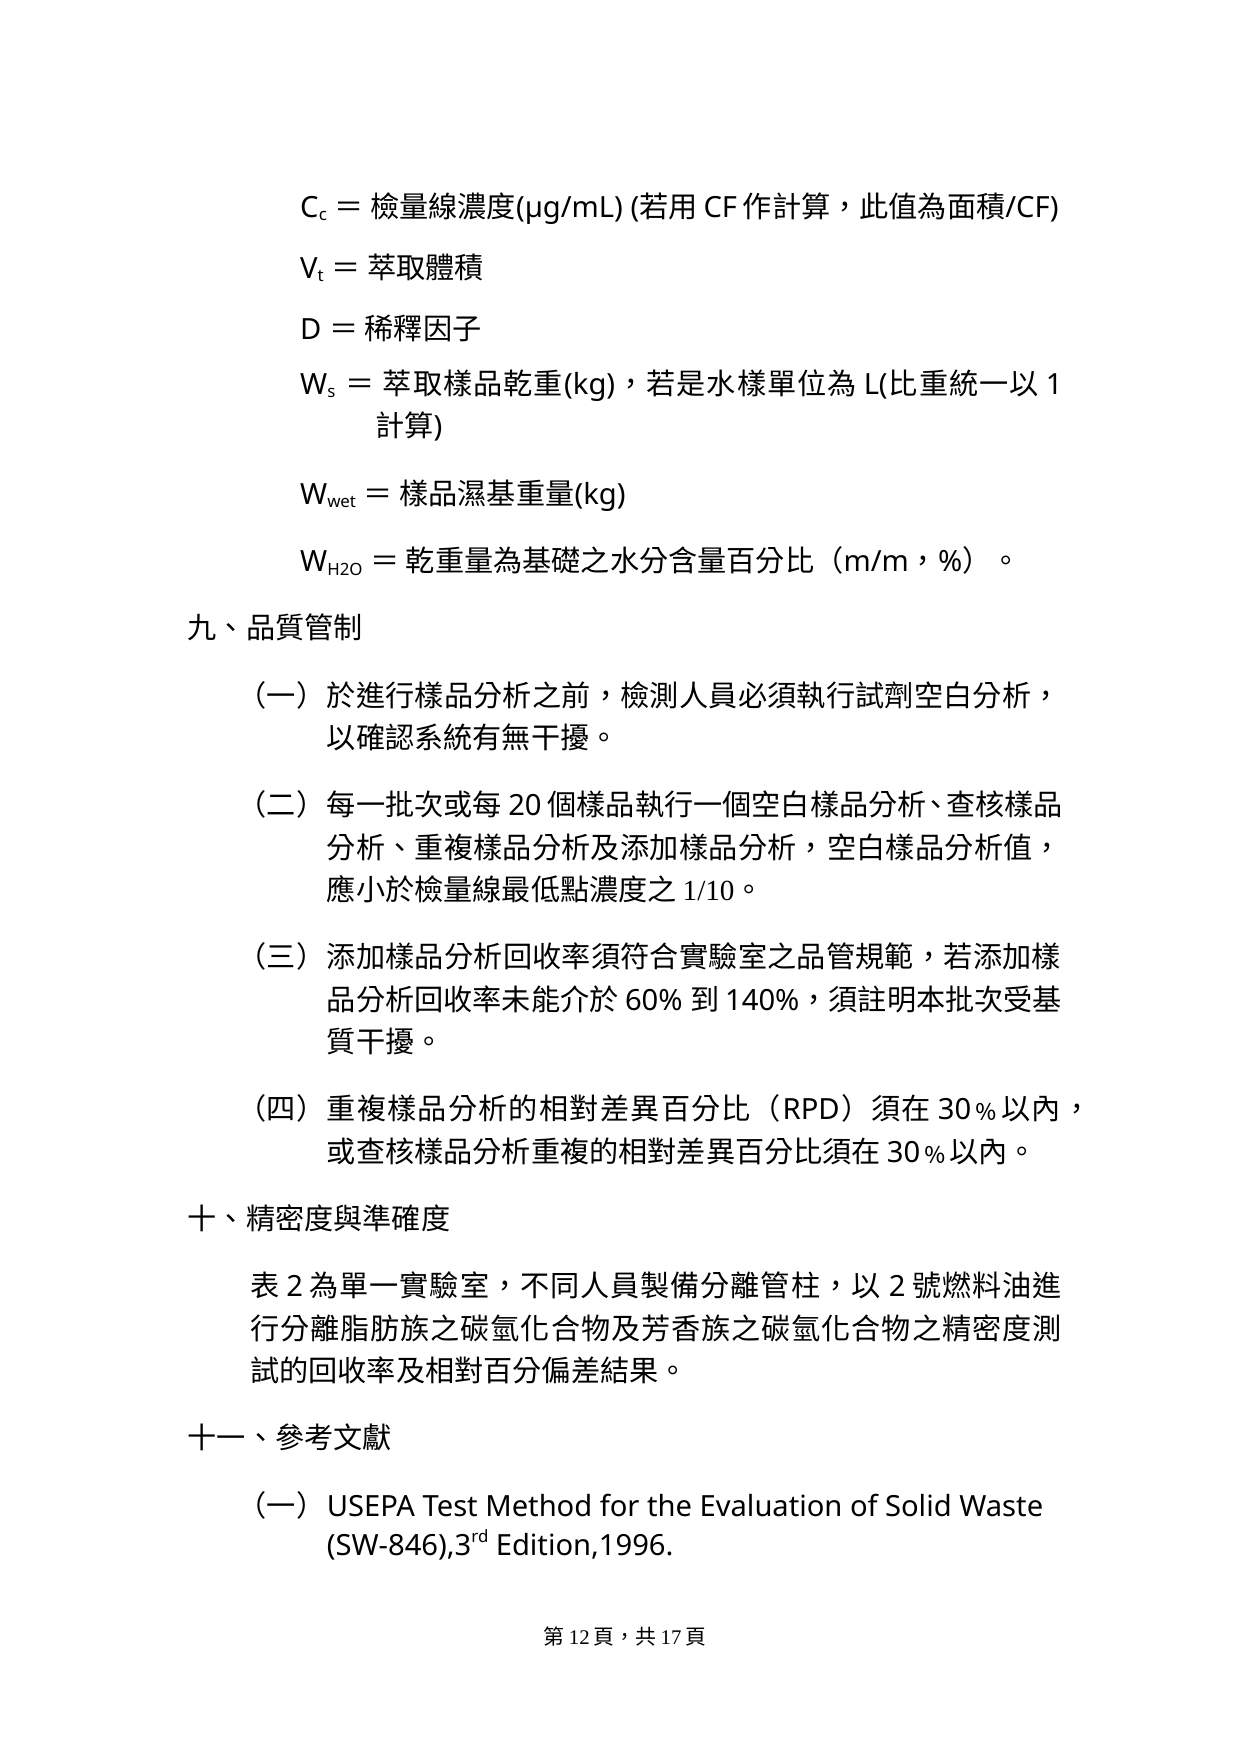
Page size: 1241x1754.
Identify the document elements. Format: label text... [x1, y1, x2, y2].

text WH2O ＝ 乾重量為基礎之水分含量百分比（m/m，%）。 [300, 538, 1062, 580]
list USEPA Test Method for the Evaluation of Solid Waste (SW-846),3rd Edition,1996. [237, 1482, 1062, 1564]
text D ＝ 稀釋因子 [300, 306, 1062, 348]
subtitle 十、精密度與準確度 [187, 1196, 1062, 1238]
list 添加樣品分析回收率須符合實驗室之品管規範，若添加樣品分析回收率未能介於60% 到140%，須註明本批次受基質干擾。 [237, 934, 1062, 1061]
text 表2為單一實驗室，不同人員製備分離管柱，以2號燃料油進行分離脂肪族之碳氫化合物及芳香族之碳氫化合物之精密度測試的回收率及相對百分偏差結果。 [250, 1263, 1062, 1390]
text Cc ＝ 檢量線濃度(μg/mL) (若用CF作計算，此值為面積/CF) [300, 183, 1062, 226]
text 九、品質管制 [187, 605, 1062, 647]
text Vt ＝ 萃取體積 [300, 244, 1062, 287]
list 每一批次或每 20個樣品執行一個空白樣品分析、查核樣品分析、重複樣品分析及添加樣品分析，空白樣品分析值，應小於檢量線最低點濃度之1/10。 [237, 782, 1062, 909]
text Ws ＝ 萃取樣品乾重(kg)，若是水樣單位為L(比重統一以1計算) [300, 360, 1062, 445]
list 於進行樣品分析之前，檢測人員必須執行試劑空白分析，以確認系統有無干擾。 [237, 672, 1062, 757]
text Wwet ＝ 樣品濕基重量(kg) [300, 470, 1062, 513]
subtitle 十一、參考文獻 [187, 1415, 1062, 1457]
list 重複樣品分析的相對差異百分比（RPD）須在30﹪以內，或查核樣品分析重複的相對差異百分比須在30﹪以內。 [237, 1086, 1062, 1171]
